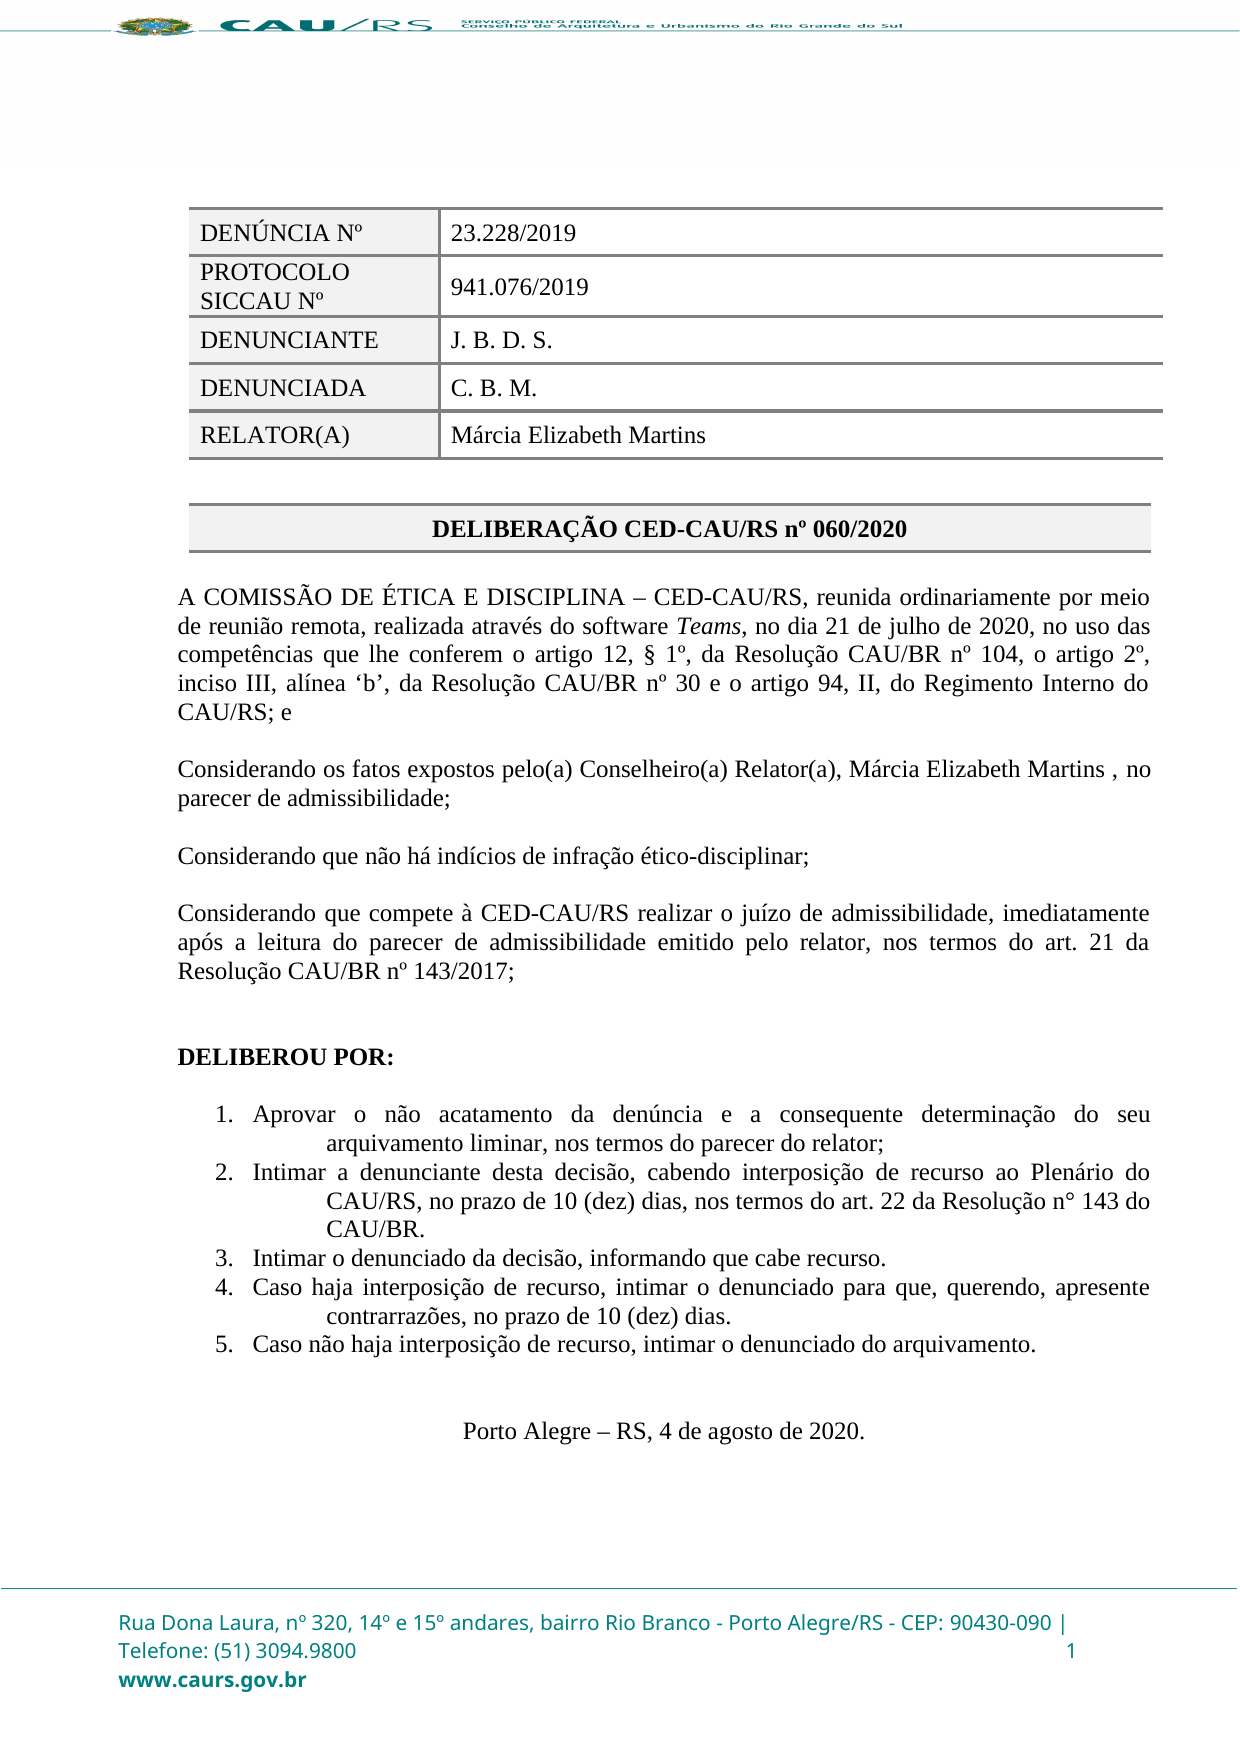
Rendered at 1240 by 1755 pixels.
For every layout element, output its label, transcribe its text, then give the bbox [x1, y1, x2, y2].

table_cell J. B. D. S. [441, 318, 1163, 362]
list Caso haja interposição de recurso, intimar o denunciado para que, querendo, apresente contrarrazões, no prazo de 10 (dez) dias. [215, 1272, 1151, 1329]
table_header DELIBERAÇÃO CED-CAU/RS nº 060/2020 [189, 506, 1151, 550]
list Aprovar o não acatamento da denúncia e a consequente determinação do seu arquivamento liminar, nos termos do parecer do relator; [215, 1099, 1151, 1157]
table_cell 941.076/2019 [441, 257, 1163, 315]
text A COMISSÃO DE ÉTICA E DISCIPLINA – CED-CAU/RS, reunida ordinariamente por meio de reunião remota, realizada através do software Teams, no dia 21 de julho de 2020, no uso das competências que lhe conferem o artigo 12, § 1º, da Resolução CAU/BR nº 104, o artigo 2º, inciso III, alínea ‘b’, da Resolução CAU/BR nº 30 e o artigo 94, II, do Regimento Interno do CAU/RS; e [177, 582, 1151, 726]
table_cell DENUNCIADA [189, 365, 438, 409]
table_cell PROTOCOLO SICCAU Nº [189, 257, 438, 315]
list Caso não haja interposição de recurso, intimar o denunciado do arquivamento. [215, 1329, 1151, 1358]
text Considerando os fatos expostos pelo(a) Conselheiro(a) Relator(a), Márcia Elizabeth Martins , no parecer de admissibilidade; [177, 754, 1151, 812]
text Considerando que não há indícios de infração ético-disciplinar; [177, 841, 1151, 869]
text DELIBEROU POR: [177, 1042, 1151, 1071]
text Considerando que compete à CED-CAU/RS realizar o juízo de admissibilidade, imediatamente após a leitura do parecer de admissibilidade emitido pelo relator, nos termos do art. 21 da Resolução CAU/BR nº 143/2017; [177, 898, 1151, 984]
text Porto Alegre – RS, 4 de agosto de 2020. [177, 1416, 1151, 1444]
table_cell C. B. M. [441, 365, 1163, 409]
list Intimar o denunciado da decisão, informando que cabe recurso. [215, 1243, 1151, 1272]
table_cell DENUNCIANTE [189, 318, 438, 362]
table_cell Márcia Elizabeth Martins [441, 413, 1163, 457]
table_cell RELATOR(A) [189, 413, 438, 457]
table_header DENÚNCIA Nº [189, 210, 438, 254]
list Intimar a denunciante desta decisão, cabendo interposição de recurso ao Plenário do CAU/RS, no prazo de 10 (dez) dias, nos termos do art. 22 da Resolução n° 143 do CAU/BR. [215, 1157, 1151, 1243]
table_header 23.228/2019 [441, 210, 1163, 254]
